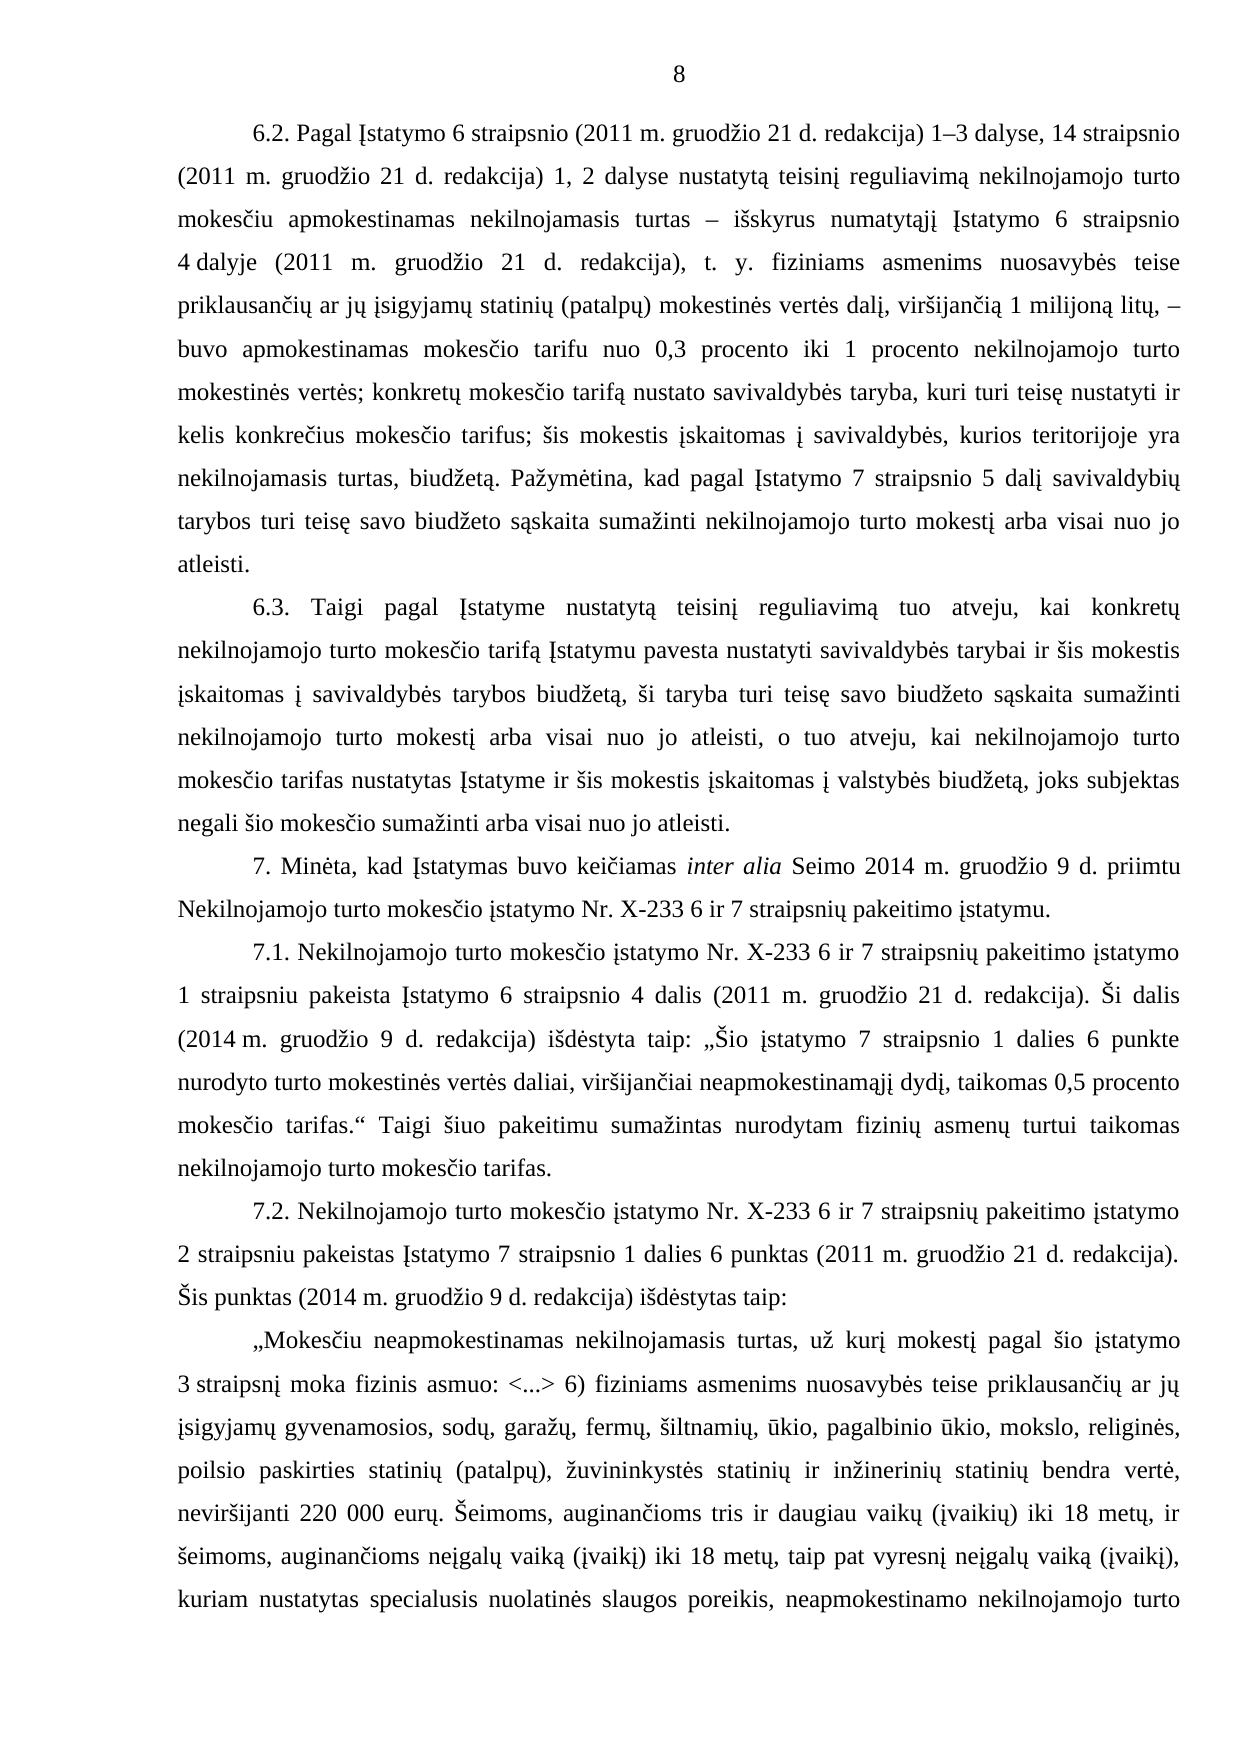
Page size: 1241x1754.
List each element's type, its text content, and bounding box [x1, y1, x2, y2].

text 7.2. Nekilnojamojo turto mokesčio įstatymo Nr. X-233 6 ir 7 straipsnių pakeitimo įstatymo 2 straipsniu pakeistas Įstatymo 7 straipsnio 1 dalies 6 punktas (2011 m. gruodžio 21 d. redakcija). Šis punktas (2014 m. gruodžio 9 d. redakcija) išdėstytas taip: [177, 1196, 1181, 1311]
text 7. Minėta, kad Įstatymas buvo keičiamas inter alia Seimo 2014 m. gruodžio 9 d. priimtu Nekilnojamojo turto mokesčio įstatymo Nr. X-233 6 ir 7 straipsnių pakeitimo įstatymu. [177, 851, 1181, 923]
text „Mokesčiu neapmokestinamas nekilnojamasis turtas, už kurį mokestį pagal šio įstatymo 3 straipsnį moka fizinis asmuo: <...> 6) fiziniams asmenims nuosavybės teise priklausančių ar jų įsigyjamų gyvenamosios, sodų, garažų, fermų, šiltnamių, ūkio, pagalbinio ūkio, mokslo, religinės, poilsio paskirties statinių (patalpų), žuvininkystės statinių ir inžinerinių statinių bendra vertė, neviršijanti 220 000 eurų. Šeimoms, auginančioms tris ir daugiau vaikų (įvaikių) iki 18 metų, ir šeimoms, auginančioms neįgalų vaiką (įvaikį) iki 18 metų, taip pat vyresnį neįgalų vaiką (įvaikį), kuriam nustatytas specialusis nuolatinės slaugos poreikis, neapmokestinamo nekilnojamojo turto [177, 1326, 1181, 1613]
text 7.1. Nekilnojamojo turto mokesčio įstatymo Nr. X-233 6 ir 7 straipsnių pakeitimo įstatymo 1 straipsniu pakeista Įstatymo 6 straipsnio 4 dalis (2011 m. gruodžio 21 d. redakcija). Ši dalis (2014 m. gruodžio 9 d. redakcija) išdėstyta taip: „Šio įstatymo 7 straipsnio 1 dalies 6 punkte nurodyto turto mokestinės vertės daliai, viršijančiai neapmokestinamąjį dydį, taikomas 0,5 procento mokesčio tarifas.“ Taigi šiuo pakeitimu sumažintas nurodytam fizinių asmenų turtui taikomas nekilnojamojo turto mokesčio tarifas. [177, 937, 1181, 1182]
text 6.3. Taigi pagal Įstatyme nustatytą teisinį reguliavimą tuo atveju, kai konkretų nekilnojamojo turto mokesčio tarifą Įstatymu pavesta nustatyti savivaldybės tarybai ir šis mokestis įskaitomas į savivaldybės tarybos biudžetą, ši taryba turi teisę savo biudžeto sąskaita sumažinti nekilnojamojo turto mokestį arba visai nuo jo atleisti, o tuo atveju, kai nekilnojamojo turto mokesčio tarifas nustatytas Įstatyme ir šis mokestis įskaitomas į valstybės biudžetą, joks subjektas negali šio mokesčio sumažinti arba visai nuo jo atleisti. [177, 592, 1181, 837]
text 6.2. Pagal Įstatymo 6 straipsnio (2011 m. gruodžio 21 d. redakcija) 1–3 dalyse, 14 straipsnio (2011 m. gruodžio 21 d. redakcija) 1, 2 dalyse nustatytą teisinį reguliavimą nekilnojamojo turto mokesčiu apmokestinamas nekilnojamasis turtas – išskyrus numatytąjį Įstatymo 6 straipsnio 4 dalyje (2011 m. gruodžio 21 d. redakcija), t. y. fiziniams asmenims nuosavybės teise priklausančių ar jų įsigyjamų statinių (patalpų) mokestinės vertės dalį, viršijančią 1 milijoną litų, – buvo apmokestinamas mokesčio tarifu nuo 0,3 procento iki 1 procento nekilnojamojo turto mokestinės vertės; konkretų mokesčio tarifą nustato savivaldybės taryba, kuri turi teisę nustatyti ir kelis konkrečius mokesčio tarifus; šis mokestis įskaitomas į savivaldybės, kurios teritorijoje yra nekilnojamasis turtas, biudžetą. Pažymėtina, kad pagal Įstatymo 7 straipsnio 5 dalį savivaldybių tarybos turi teisę savo biudžeto sąskaita sumažinti nekilnojamojo turto mokestį arba visai nuo jo atleisti. [177, 118, 1181, 578]
